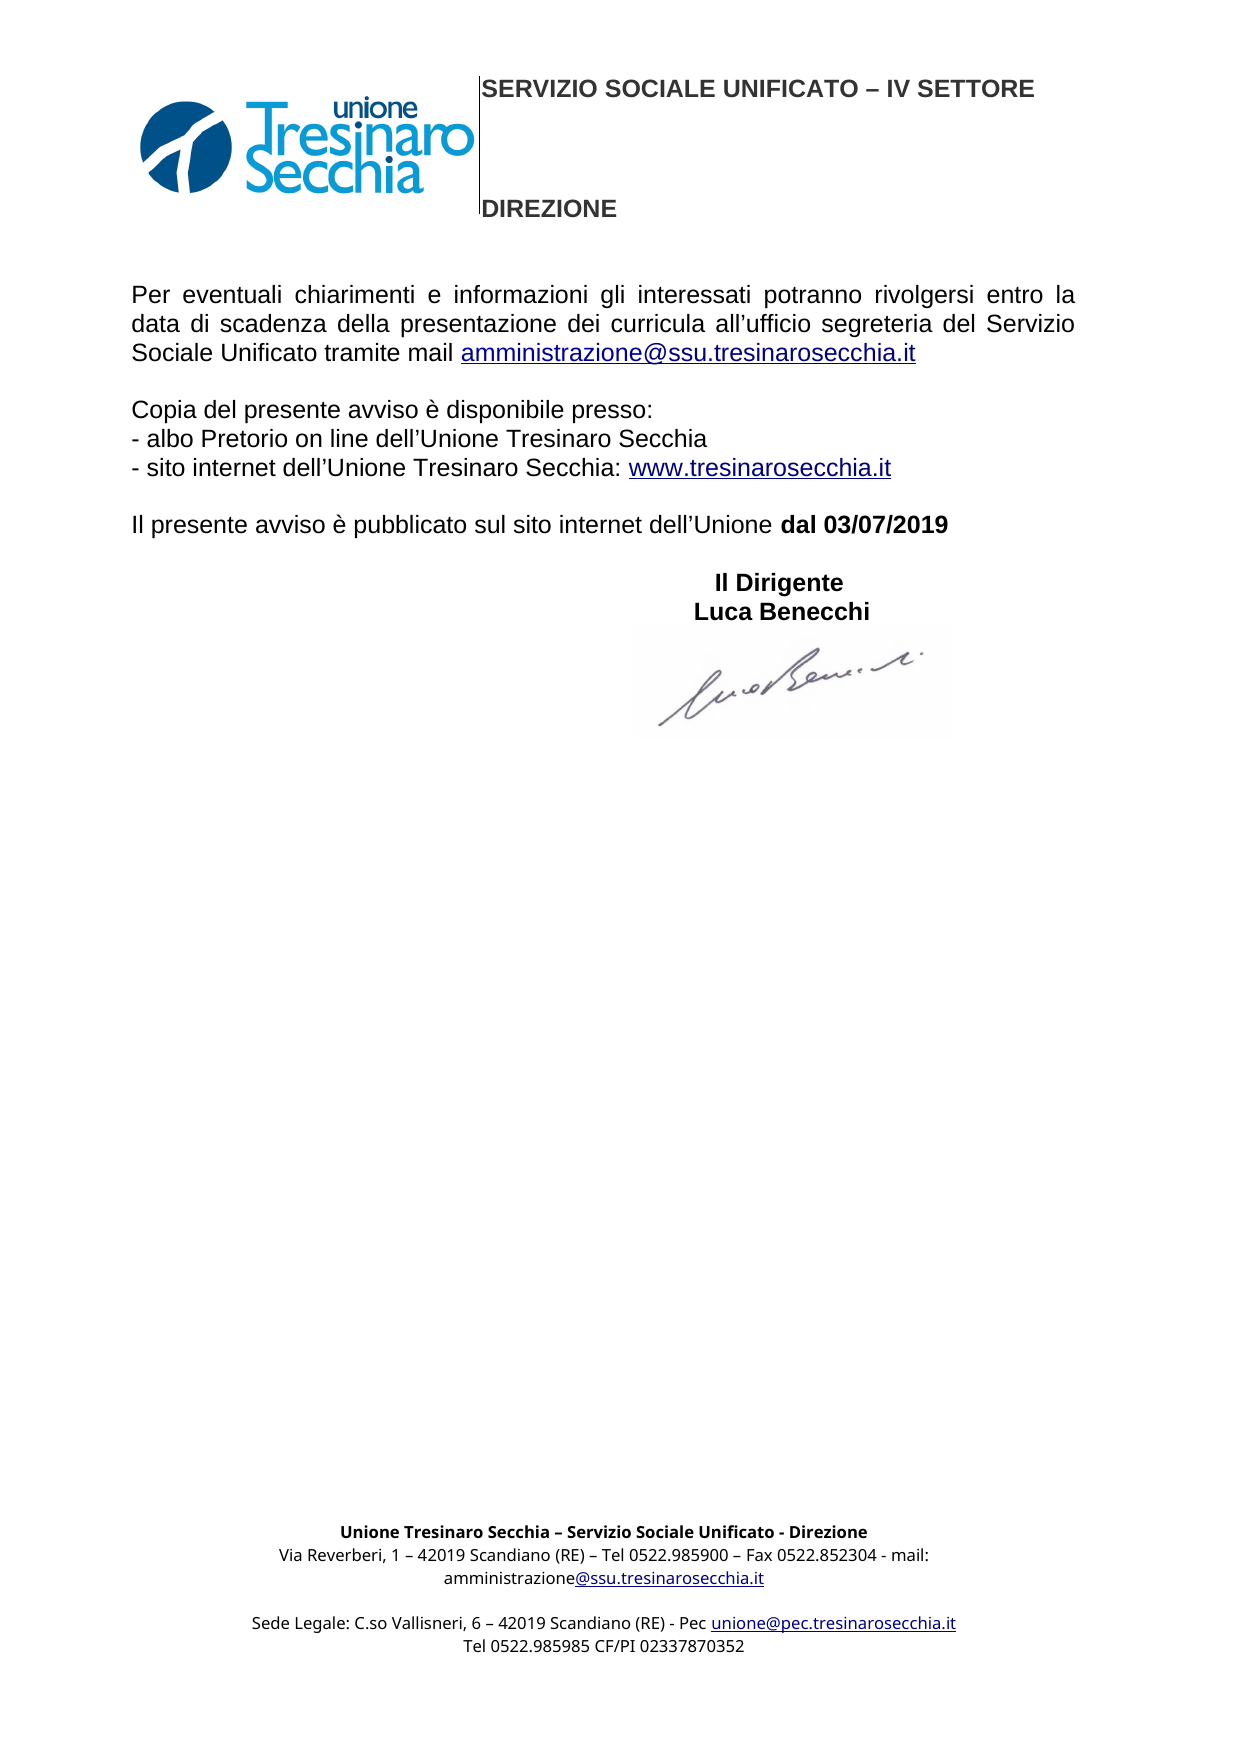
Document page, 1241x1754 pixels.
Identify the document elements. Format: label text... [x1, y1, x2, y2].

text - sito internet dell’Unione Tresinaro Secchia: www.tresinarosecchia.it [131, 453, 1077, 482]
text Il presente avviso è pubblicato sul sito internet dell’Unione dal 03/07/2019 [131, 510, 1077, 539]
picture [138, 90, 476, 205]
text Per eventuali chiarimenti e informazioni gli interessati potranno rivolgersi entro la data di scadenza della presentazione dei curricula all’ufficio segreteria del Servizio Sociale Unificato tramite mail amministrazione@ssu.tresinarosecchia.it [131, 280, 1077, 367]
text Copia del presente avviso è disponibile presso: [131, 395, 1077, 424]
text - albo Pretorio on line dell’Unione Tresinaro Secchia [131, 424, 1077, 453]
text Luca Benecchi [131, 597, 1077, 625]
text Il Dirigente [131, 568, 1077, 597]
